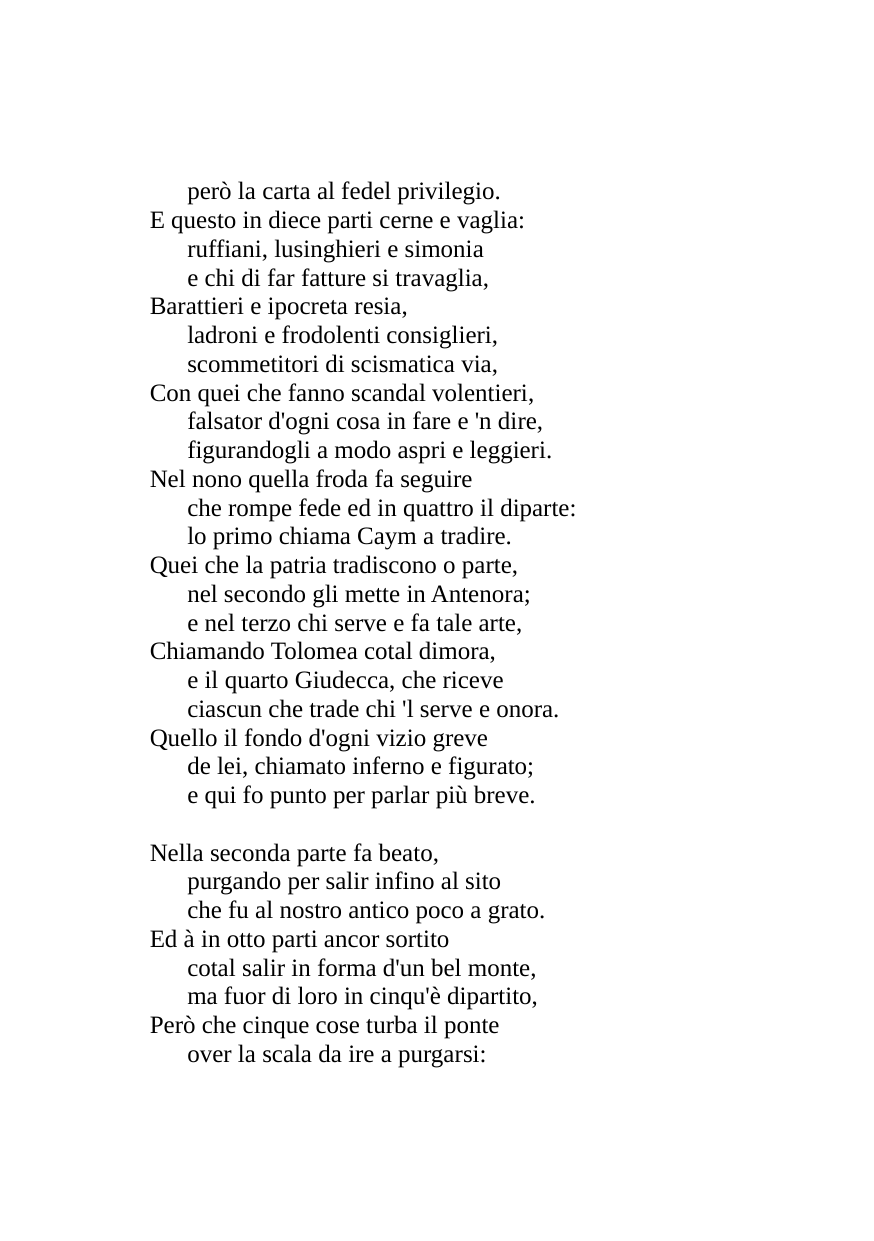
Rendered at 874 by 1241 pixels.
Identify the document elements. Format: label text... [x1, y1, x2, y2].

text cotal salir in forma d'un bel monte, [157, 953, 754, 981]
text over la scala da ire a purgarsi: [157, 1039, 754, 1068]
text che rompe fede ed in quattro il diparte: [157, 493, 754, 521]
text scommetitori di scismatica via, [157, 349, 754, 378]
text Nel nono quella froda fa seguire [120, 464, 754, 493]
text e il quarto Giudecca, che riceve [157, 665, 754, 694]
text ruffiani, lusinghieri e simonia [157, 234, 754, 263]
text e chi di far fatture si travaglia, [157, 263, 754, 291]
text Quei che la patria tradiscono o parte, [120, 550, 754, 579]
text ladroni e frodolenti consiglieri, [157, 320, 754, 349]
text E questo in diece parti cerne e vaglia: [120, 205, 754, 234]
text però la carta al fedel privilegio. [157, 176, 754, 205]
text che fu al nostro antico poco a grato. [157, 895, 754, 924]
text Ed à in otto parti ancor sortito [120, 924, 754, 953]
text Chiamando Tolomea cotal dimora, [120, 636, 754, 665]
text Nella seconda parte fa beato, [120, 838, 754, 866]
text ma fuor di loro in cinqu'è dipartito, [157, 981, 754, 1010]
text Quello il fondo d'ogni vizio greve [120, 723, 754, 751]
text de lei, chiamato inferno e figurato; [157, 751, 754, 780]
text purgando per salir infino al sito [157, 866, 754, 895]
text figurandogli a modo aspri e leggieri. [157, 435, 754, 464]
text e qui fo punto per parlar più breve. [157, 780, 754, 809]
text falsator d'ogni cosa in fare e 'n dire, [157, 406, 754, 435]
text e nel terzo chi serve e fa tale arte, [157, 608, 754, 636]
text Barattieri e ipocreta resia, [120, 291, 754, 320]
text lo primo chiama Caym a tradire. [157, 521, 754, 550]
text ciascun che trade chi 'l serve e onora. [157, 694, 754, 723]
text Però che cinque cose turba il ponte [120, 1010, 754, 1039]
text Con quei che fanno scandal volentieri, [120, 378, 754, 406]
text nel secondo gli mette in Antenora; [157, 579, 754, 608]
